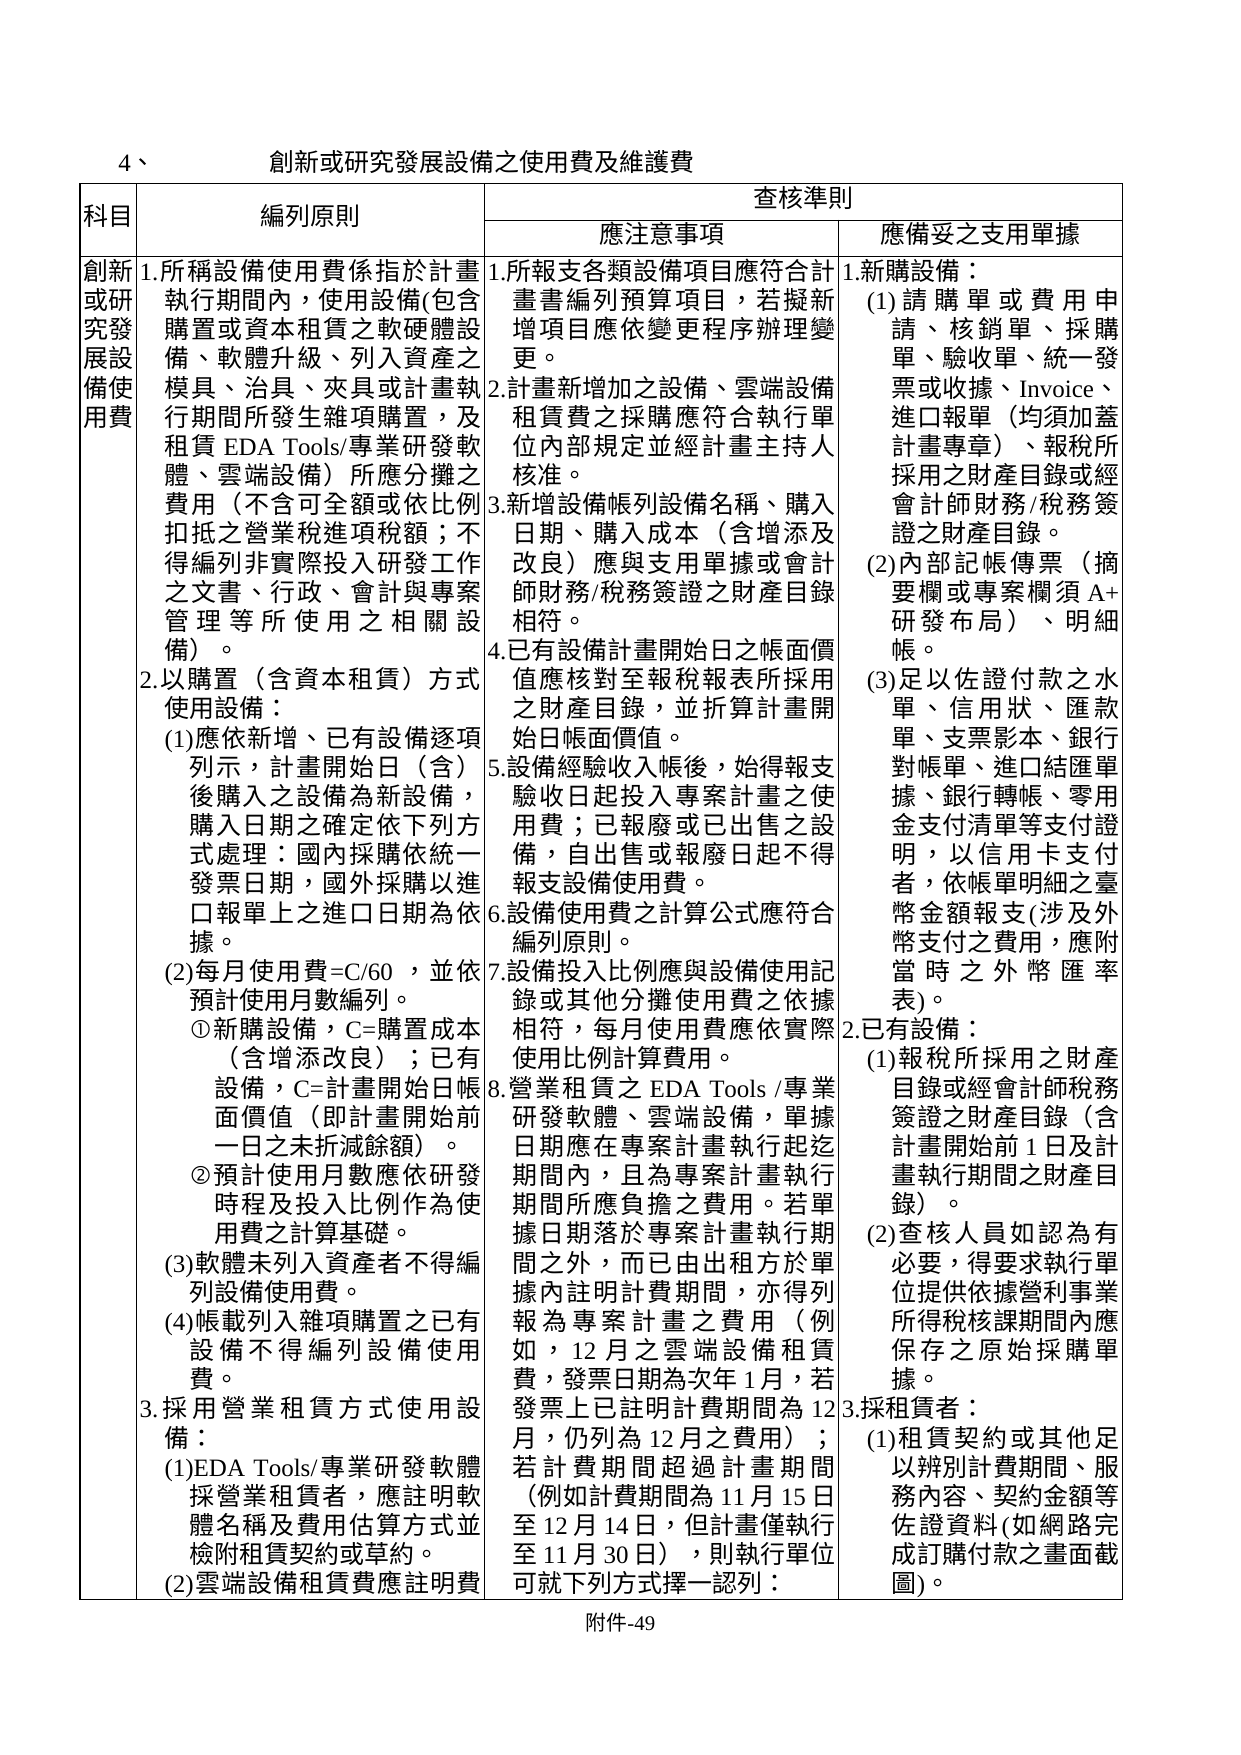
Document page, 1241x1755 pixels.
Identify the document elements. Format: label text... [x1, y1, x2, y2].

table_header 查核準則 [485, 184, 1122, 219]
table_cell 1.新購設備： (1)請購單或費用申請、核銷單、採購單、驗收單、統一發票或收據、Invoice、進口報單（均須加蓋計畫專章）、報稅所採用之財產目錄或經會計師財務/稅務簽證之財產目錄。 (2)內部記帳傳票（摘要欄或專案欄須A+研發布局）、明細帳。 (3)足以佐證付款之水單、信用狀、匯款單、支票影本、銀行對帳單、進口結匯單據、銀行轉帳、零用金支付清單等支付證明，以信用卡支付者，依帳單明細之臺幣金額報支(涉及外幣支付之費用，應附當時之外幣匯率表)。 2.已有設備： (1)報稅所採用之財產目錄或經會計師稅務簽證之財產目錄（含計畫開始前1日及計畫執行期間之財產目錄）。 (2)查核人員如認為有必要，得要求執行單位提供依據營利事業所得稅核課期間內應保存之原始採購單據。 3.採租賃者： (1)租賃契約或其他足以辨別計費期間、服務內容、契約金額等佐證資料(如網路完成訂購付款之畫面截圖)。 [839, 257, 1122, 1599]
table_header 科目 [81, 184, 136, 256]
list 創新或研究發展設備之使用費及維護費 [118, 148, 1122, 177]
table_cell 應備妥之支用單據 [839, 221, 1122, 256]
table_cell 應注意事項 [485, 221, 838, 256]
table_header 編列原則 [137, 184, 484, 256]
table_cell 1.所報支各類設備項目應符合計畫書編列預算項目，若擬新增項目應依變更程序辦理變更。 2.計畫新增加之設備、雲端設備租賃費之採購應符合執行單位內部規定並經計畫主持人核准。 3.新增設備帳列設備名稱、購入日期、購入成本（含增添及改良）應與支用單據或會計師財務/稅務簽證之財產目錄相符。 4.已有設備計畫開始日之帳面價值應核對至報稅報表所採用之財產目錄，並折算計畫開始日帳面價值。 5.設備經驗收入帳後，始得報支驗收日起投入專案計畫之使用費；已報廢或已出售之設備，自出售或報廢日起不得報支設備使用費。 6.設備使用費之計算公式應符合編列原則。 7.設備投入比例應與設備使用記錄或其他分攤使用費之依據相符，每月使用費應依實際使用比例計算費用。 8.營業租賃之EDA Tools /專業研發軟體、雲端設備，單據日期應在專案計畫執行起迄期間內，且為專案計畫執行期間所應負擔之費用。若單據日期落於專案計畫執行期間之外，而已由出租方於單據內註明計費期間，亦得列報為專案計畫之費用（例如，12月之雲端設備租賃費，發票日期為次年1月，若發票上已註明計費期間為12月，仍列為12月之費用）；若計費期間超過計畫期間（例如計費期間為11月15日至12月14日，但計畫僅執行至11月30日），則執行單位可就下列方式擇一認列： [485, 257, 838, 1599]
table_cell 創新或研究發展設備使用費 [81, 257, 136, 1599]
table_cell 1.所稱設備使用費係指於計畫執行期間內，使用設備(包含購置或資本租賃之軟硬體設備、軟體升級、列入資產之模具、治具、夾具或計畫執行期間所發生雜項購置，及租賃EDA Tools/專業研發軟體、雲端設備）所應分攤之費用（不含可全額或依比例扣抵之營業稅進項稅額；不得編列非實際投入研發工作之文書、行政、會計與專案管理等所使用之相關設備）。 2.以購置（含資本租賃）方式使用設備： (1)應依新增、已有設備逐項列示，計畫開始日（含）後購入之設備為新設備，購入日期之確定依下列方式處理：國內採購依統一發票日期，國外採購以進口報單上之進口日期為依據。 (2)每月使用費=C/60 ，並依預計使用月數編列。 新購設備，C=購置成本（含增添改良）；已有設備，C=計畫開始日帳面價值（即計畫開始前一日之未折減餘額）。 預計使用月數應依研發時程及投入比例作為使用費之計算基礎。 (3)軟體未列入資產者不得編列設備使用費。 (4)帳載列入雜項購置之已有設備不得編列設備使用費。 3.採用營業租賃方式使用設備： (1)EDA Tools/專業研發軟體採營業租賃者，應註明軟體名稱及費用估算方式並檢附租賃契約或草約。 (2)雲端設備租賃費應註明費 [137, 257, 484, 1599]
